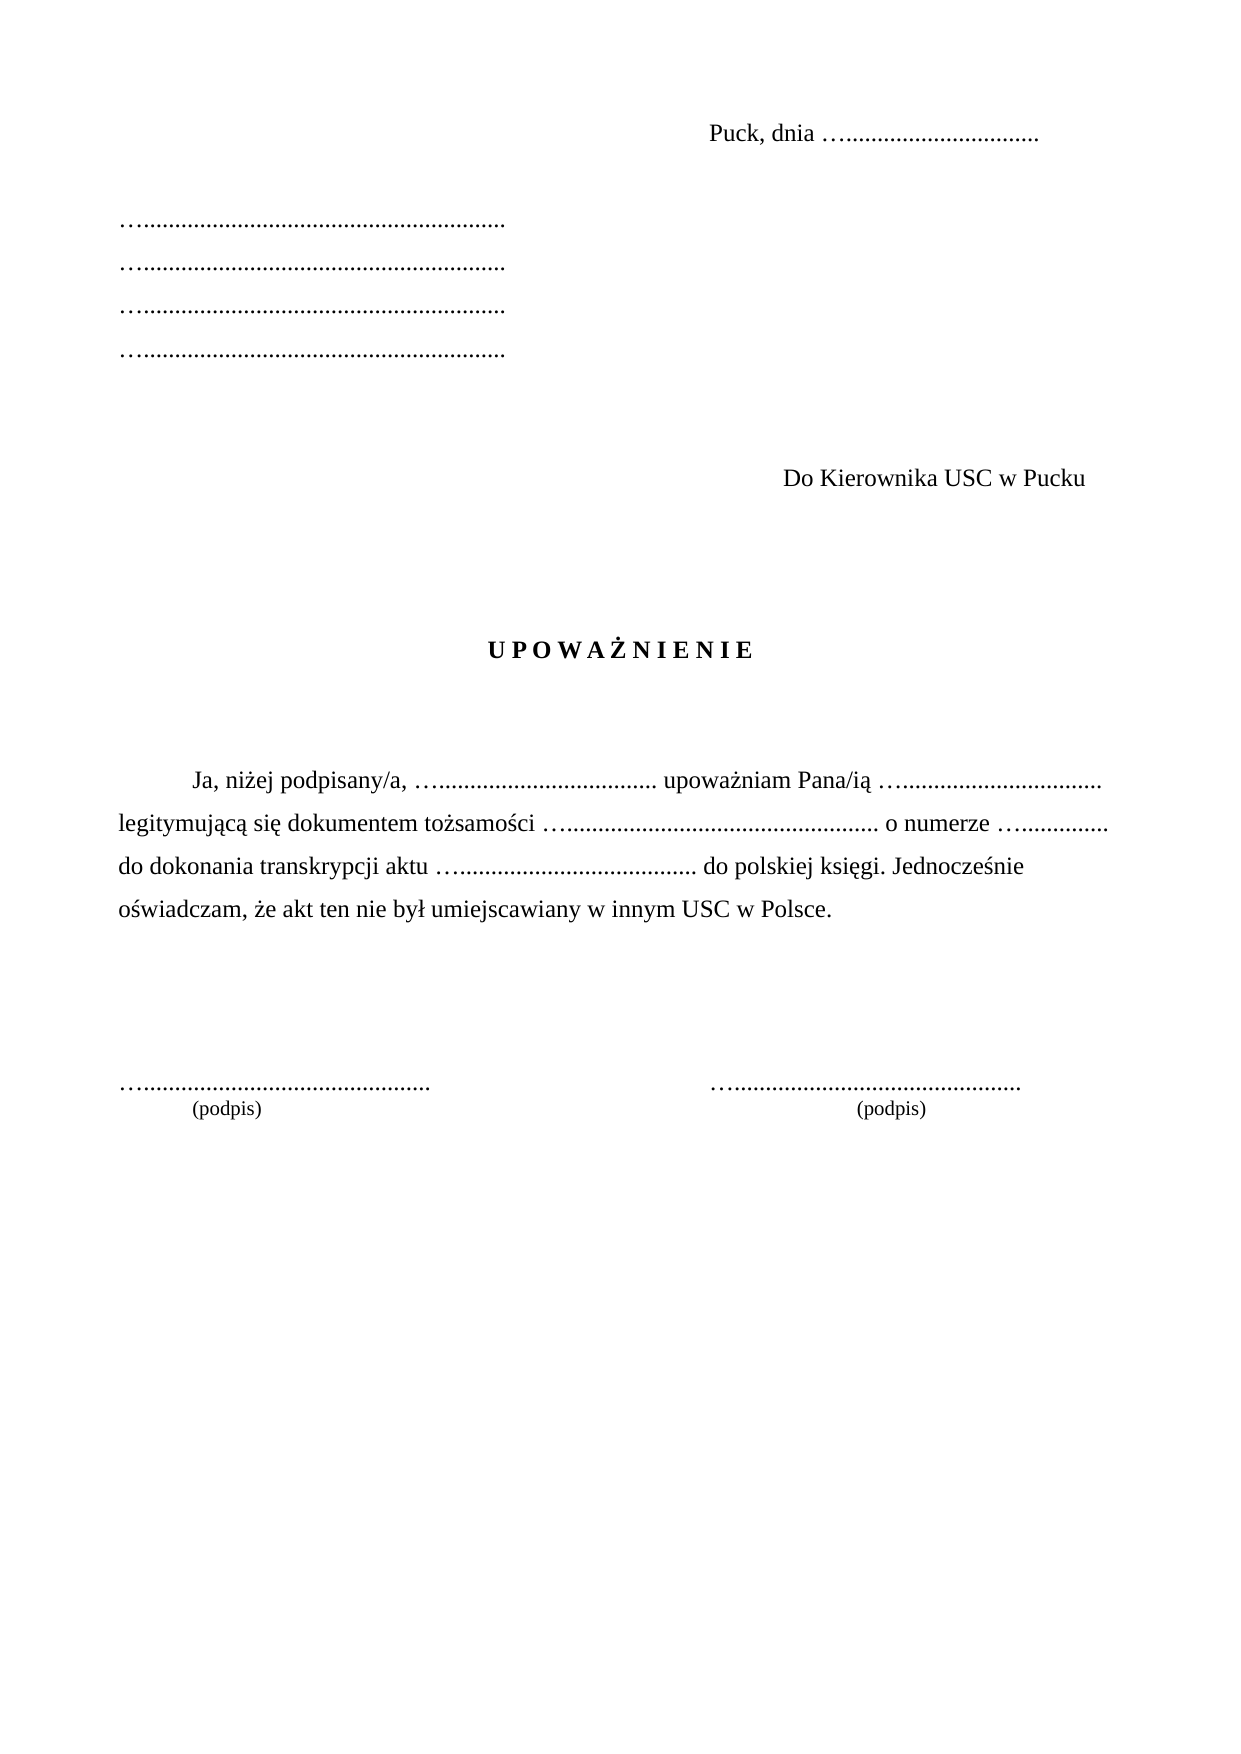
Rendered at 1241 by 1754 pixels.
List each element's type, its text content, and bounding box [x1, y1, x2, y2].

text ….............................................. ….............................................. (podpis) (podpis) [118, 1067, 1122, 1120]
text Puck, dnia …............................... [118, 118, 1122, 147]
text U P O W A Ż N I E N I E [118, 636, 1122, 664]
text ….......................................................... [118, 291, 1122, 319]
text ….......................................................... [118, 204, 1122, 233]
text do dokonania transkrypcji aktu …...................................... do polskiej księgi. Jednocześnie oświadczam, że akt ten nie był umiejscawiany w innym USC w Polsce. [118, 851, 1122, 923]
text legitymującą się dokumentem tożsamości ….................................................. o numerze ….............. [118, 808, 1122, 837]
text Do Kierownika USC w Pucku [118, 463, 1122, 535]
text ….......................................................... [118, 334, 1122, 362]
text Ja, niżej podpisany/a, …................................... upoważniam Pana/ią …................................ [118, 765, 1122, 794]
text ….......................................................... [118, 247, 1122, 276]
